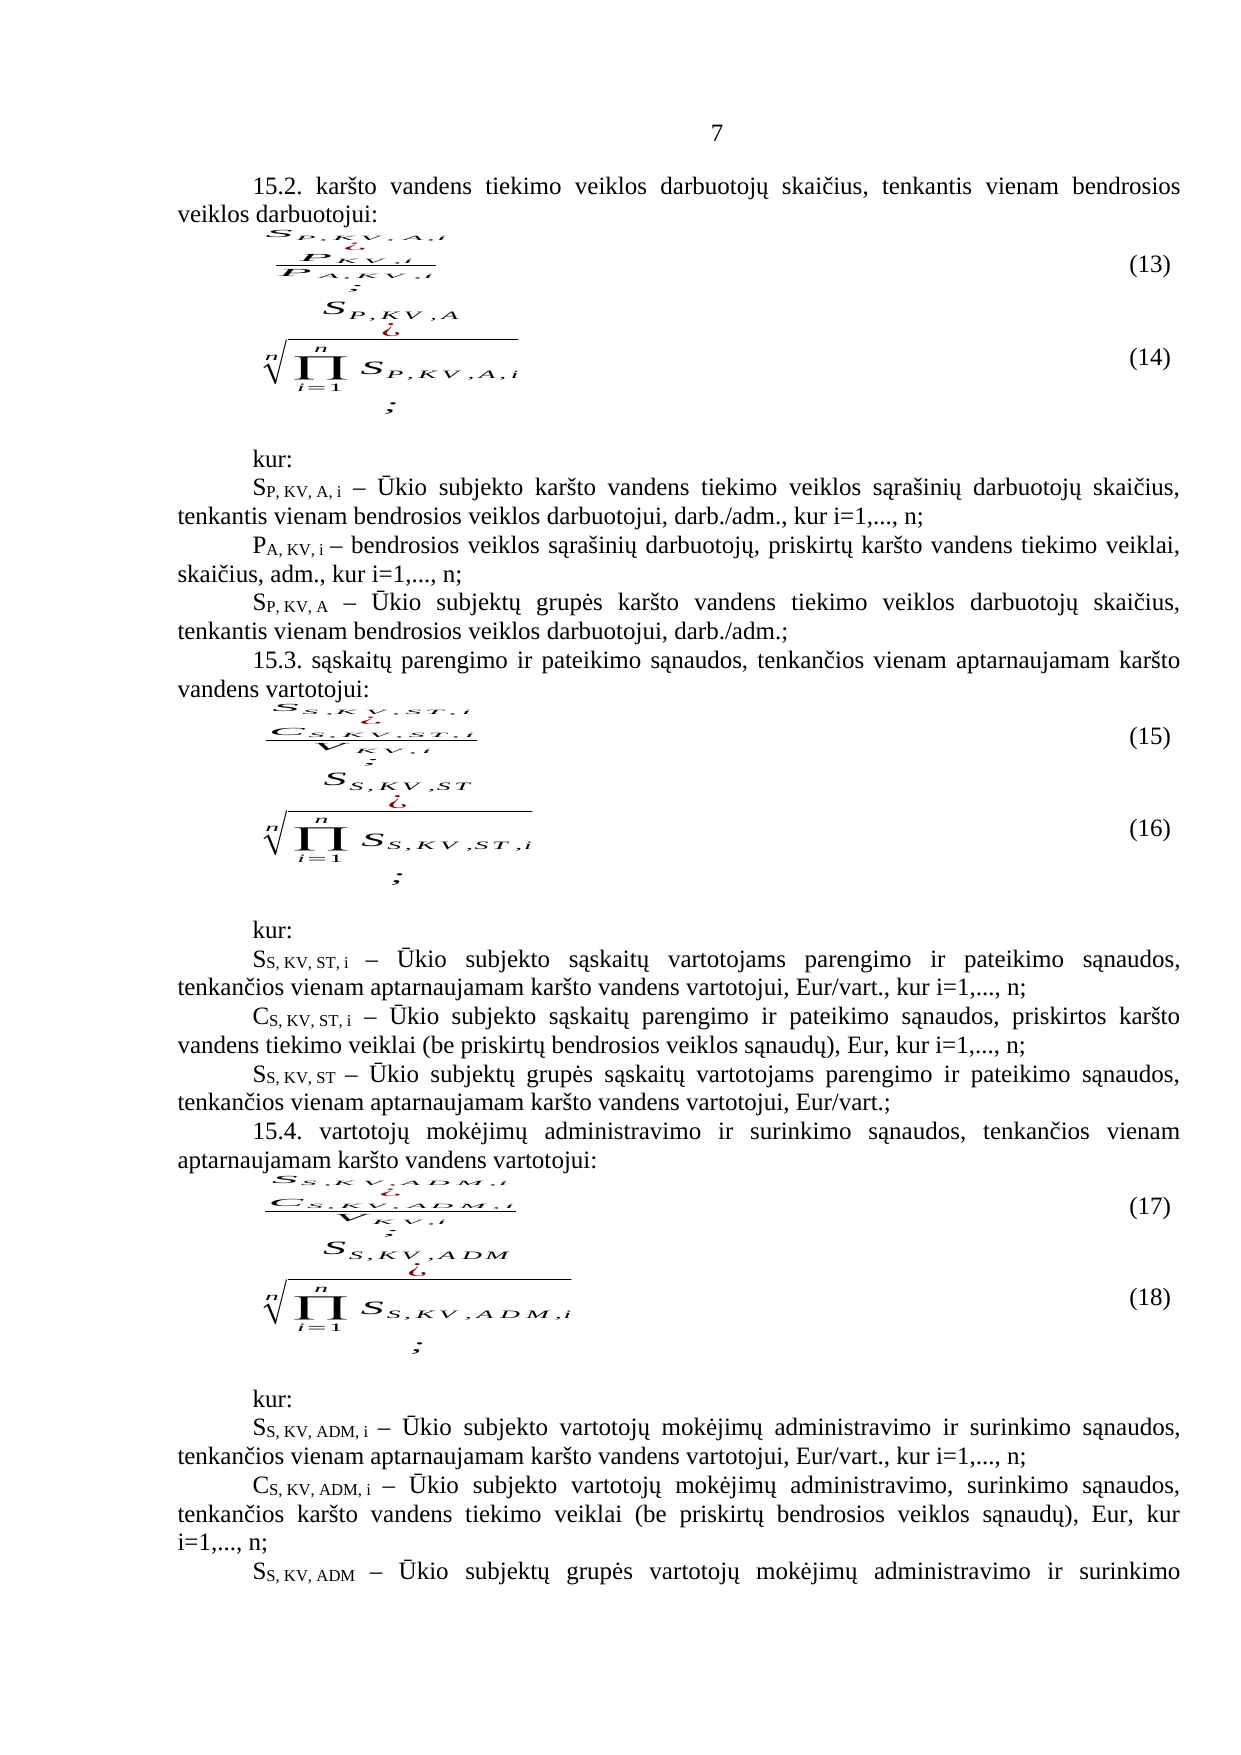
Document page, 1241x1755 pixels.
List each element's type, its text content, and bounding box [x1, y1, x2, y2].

table_cell (18) [1108, 1238, 1192, 1355]
table_header [166, 703, 251, 769]
text kur: [177, 915, 1181, 944]
text SP, KV, A, i – Ūkio subjekto karšto vandens tiekimo veiklos sąrašinių darbuotojų skaičius, tenkantis vienam bendrosios veiklos darbuotojui, darb./adm., kur i=1,..., n; [177, 472, 1181, 530]
table_header [166, 1174, 251, 1238]
table_cell (16) [1108, 769, 1192, 886]
table_cell [166, 1238, 251, 1355]
text CS, KV, ST, i – Ūkio subjekto sąskaitų parengimo ir pateikimo sąnaudos, priskirtos karšto vandens tiekimo veiklai (be priskirtų bendrosios veiklos sąnaudų), Eur, kur i=1,..., n; [177, 1001, 1181, 1059]
table_header [251, 228, 1107, 298]
text 15.2. karšto vandens tiekimo veiklos darbuotojų skaičius, tenkantis vienam bendrosios veiklos darbuotojui: [177, 171, 1181, 228]
text SS, KV, ADM, i – Ūkio subjekto vartotojų mokėjimų administravimo ir surinkimo sąnaudos, tenkančios vienam aptarnaujamam karšto vandens vartotojui, Eur/vart., kur i=1,..., n; [177, 1412, 1181, 1470]
text 15.3. sąskaitų parengimo ir pateikimo sąnaudos, tenkančios vienam aptarnaujamam karšto vandens vartotojui: [177, 645, 1181, 702]
table_cell [251, 1238, 1107, 1355]
text 15.4. vartotojų mokėjimų administravimo ir surinkimo sąnaudos, tenkančios vienam aptarnaujamam karšto vandens vartotojui: [177, 1116, 1181, 1174]
text kur: [177, 1384, 1181, 1412]
table_header [166, 228, 251, 298]
table_cell [166, 298, 251, 415]
table_cell [251, 298, 1107, 415]
table_header (17) [1108, 1174, 1192, 1238]
text PA, KV, i – bendrosios veiklos sąrašinių darbuotojų, priskirtų karšto vandens tiekimo veiklai, skaičius, adm., kur i=1,..., n; [177, 530, 1181, 587]
text SS, KV, ST, i – Ūkio subjekto sąskaitų vartotojams parengimo ir pateikimo sąnaudos, tenkančios vienam aptarnaujamam karšto vandens vartotojui, Eur/vart., kur i=1,..., n; [177, 944, 1181, 1001]
text SP, KV, A – Ūkio subjektų grupės karšto vandens tiekimo veiklos darbuotojų skaičius, tenkantis vienam bendrosios veiklos darbuotojui, darb./adm.; [177, 587, 1181, 645]
text SS, KV, ADM – Ūkio subjektų grupės vartotojų mokėjimų administravimo ir surinkimo [177, 1556, 1181, 1585]
table_header (15) [1108, 703, 1192, 769]
text kur: [177, 444, 1181, 472]
text SS, KV, ST – Ūkio subjektų grupės sąskaitų vartotojams parengimo ir pateikimo sąnaudos, tenkančios vienam aptarnaujamam karšto vandens vartotojui, Eur/vart.; [177, 1059, 1181, 1116]
table_header [251, 1174, 1107, 1238]
table_cell [251, 769, 1107, 886]
text CS, KV, ADM, i – Ūkio subjekto vartotojų mokėjimų administravimo, surinkimo sąnaudos, tenkančios karšto vandens tiekimo veiklai (be priskirtų bendrosios veiklos sąnaudų), Eur, kur i=1,..., n; [177, 1470, 1181, 1556]
table_header [251, 703, 1107, 769]
table_cell [166, 769, 251, 886]
table_cell (14) [1108, 298, 1192, 415]
table_header (13) [1108, 228, 1192, 298]
